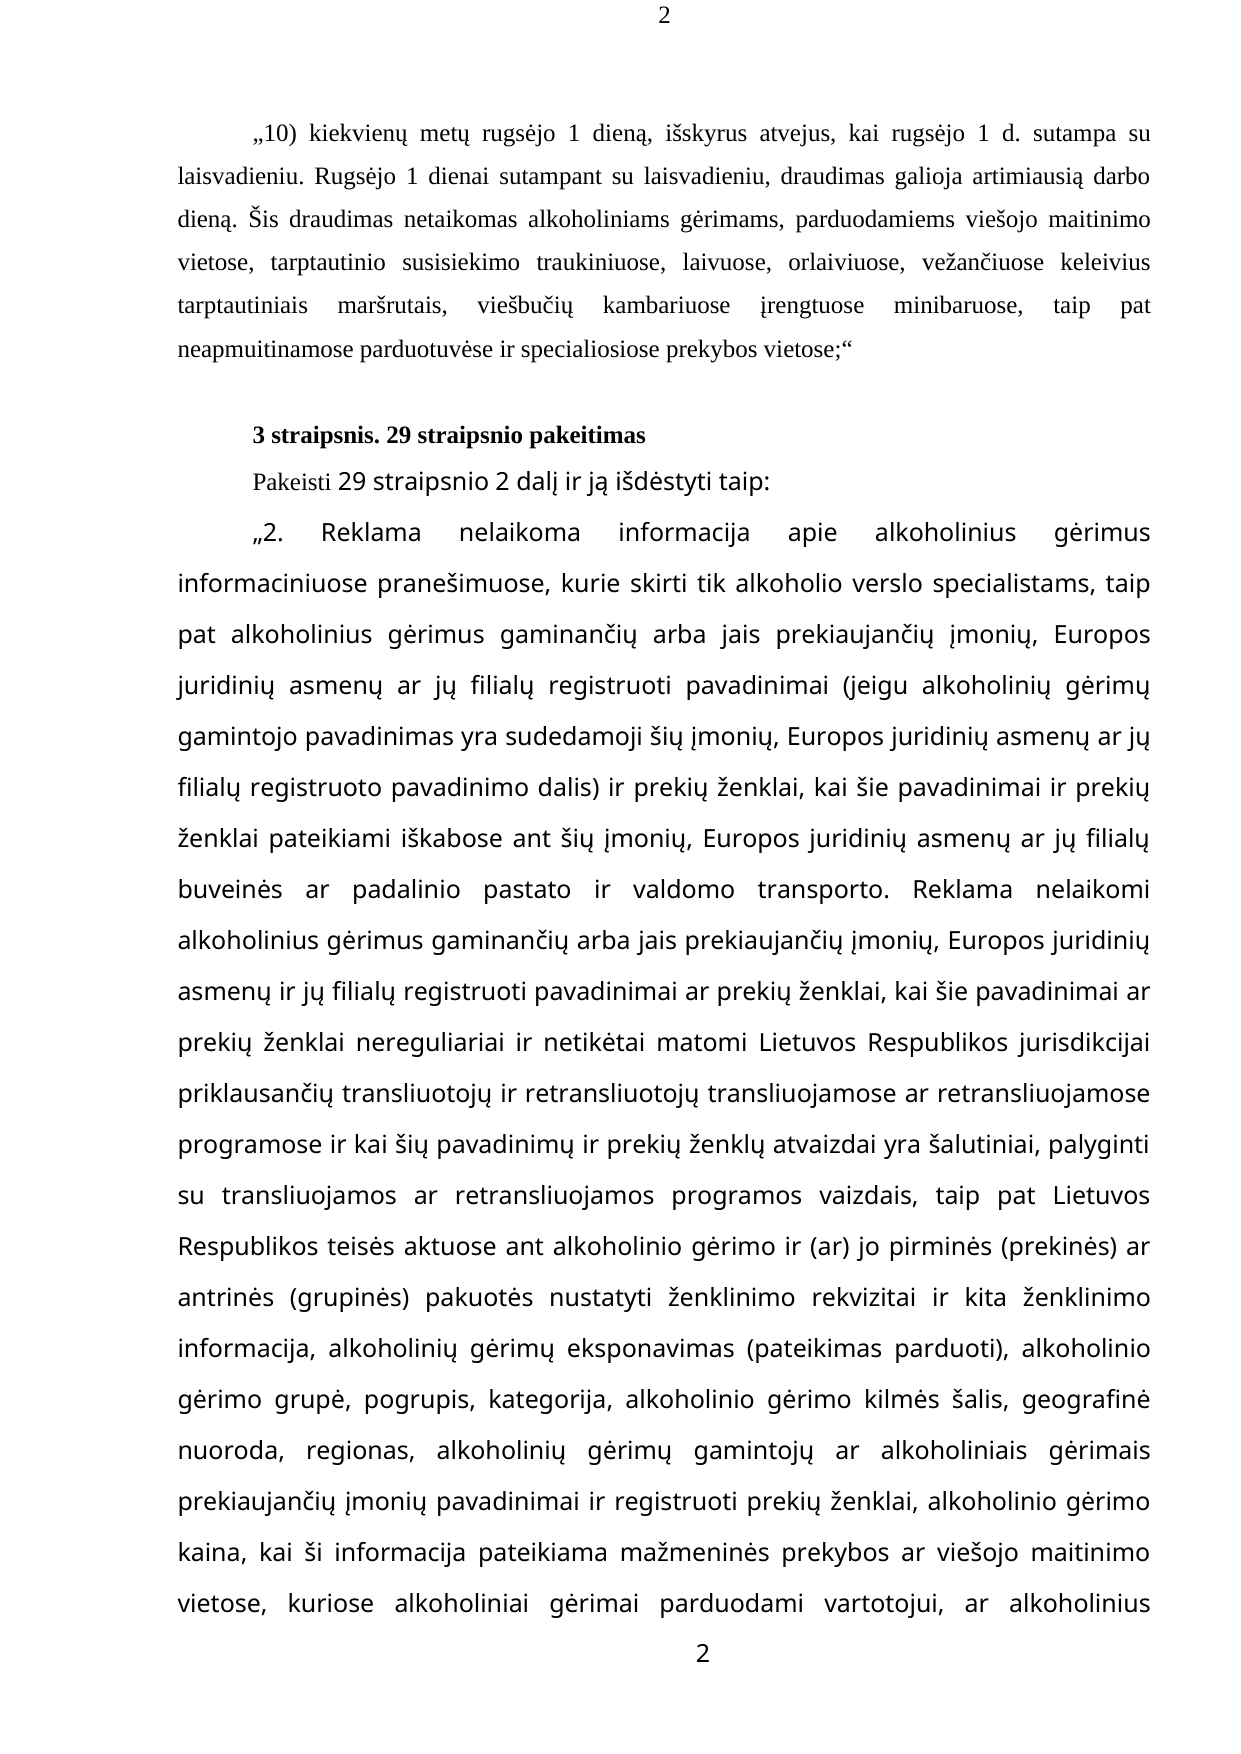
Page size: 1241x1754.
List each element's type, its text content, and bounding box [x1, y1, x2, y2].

text Pakeisti 29 straipsnio 2 dalį ir ją išdėstyti taip: [177, 463, 1152, 497]
text 3 straipsnis. 29 straipsnio pakeitimas [177, 420, 1152, 449]
text „10) kiekvienų metų rugsėjo 1 dieną, išskyrus atvejus, kai rugsėjo 1 d. sutampa su laisvadieniu. Rugsėjo 1 dienai sutampant su laisvadieniu, draudimas galioja artimiausią darbo dieną. Šis draudimas netaikomas alkoholiniams gėrimams, parduodamiems viešojo maitinimo vietose, tarptautinio susisiekimo traukiniuose, laivuose, orlaiviuose, vežančiuose keleivius tarptautiniais maršrutais, viešbučių kambariuose įrengtuose minibaruose, taip pat neapmuitinamose parduotuvėse ir specialiosiose prekybos vietose;“ [177, 118, 1152, 362]
text „2. Reklama nelaikoma informacija apie alkoholinius gėrimus informaciniuose pranešimuose, kurie skirti tik alkoholio verslo specialistams, taip pat alkoholinius gėrimus gaminančių arba jais prekiaujančių įmonių, Europos juridinių asmenų ar jų filialų registruoti pavadinimai (jeigu alkoholinių gėrimų gamintojo pavadinimas yra sudedamoji šių įmonių, Europos juridinių asmenų ar jų filialų registruoto pavadinimo dalis) ir prekių ženklai, kai šie pavadinimai ir prekių ženklai pateikiami iškabose ant šių įmonių, Europos juridinių asmenų ar jų filialų buveinės ar padalinio pastato ir valdomo transporto. Reklama nelaikomi alkoholinius gėrimus gaminančių arba jais prekiaujančių įmonių, Europos juridinių asmenų ir jų filialų registruoti pavadinimai ar prekių ženklai, kai šie pavadinimai ar prekių ženklai nereguliariai ir netikėtai matomi Lietuvos Respublikos jurisdikcijai priklausančių transliuotojų ir retransliuotojų transliuojamose ar retransliuojamose programose ir kai šių pavadinimų ir prekių ženklų atvaizdai yra šalutiniai, palyginti su transliuojamos ar retransliuojamos programos vaizdais, taip pat Lietuvos Respublikos teisės aktuose ant alkoholinio gėrimo ir (ar) jo pirminės (prekinės) ar antrinės (grupinės) pakuotės nustatyti ženklinimo rekvizitai ir kita ženklinimo informacija, alkoholinių gėrimų eksponavimas (pateikimas parduoti), alkoholinio gėrimo grupė, pogrupis, kategorija, alkoholinio gėrimo kilmės šalis, geografinė nuoroda, regionas, alkoholinių gėrimų gamintojų ar alkoholiniais gėrimais prekiaujančių įmonių pavadinimai ir registruoti prekių ženklai, alkoholinio gėrimo kaina, kai ši informacija pateikiama mažmeninės prekybos ar viešojo maitinimo vietose, kuriose alkoholiniai gėrimai parduodami vartotojui, ar alkoholinius [177, 514, 1152, 1620]
